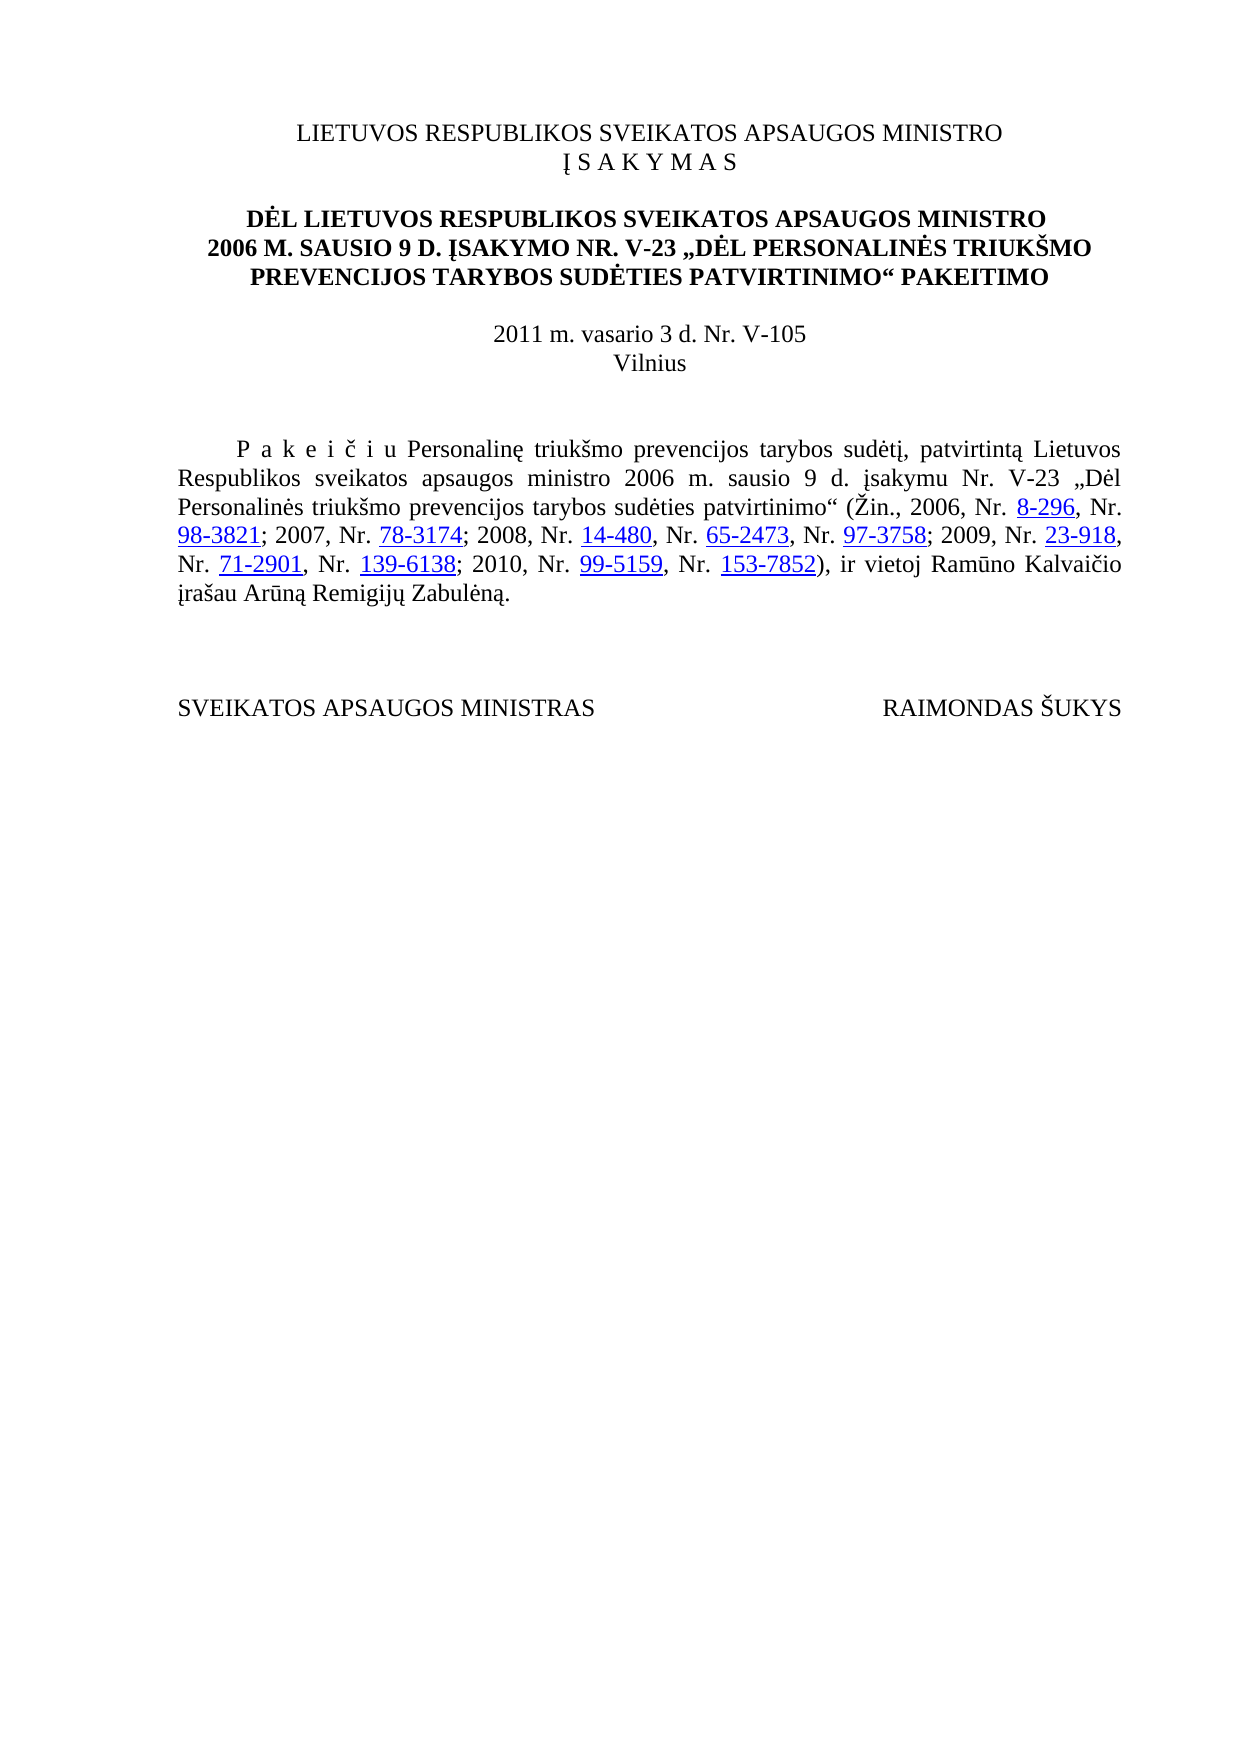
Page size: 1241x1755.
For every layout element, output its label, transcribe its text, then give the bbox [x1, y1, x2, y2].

text 2011 m. vasario 3 d. Nr. V-105 [177, 319, 1122, 348]
text Vilnius [177, 348, 1122, 377]
text LIETUVOS RESPUBLIKOS SVEIKATOS APSAUGOS MINISTRO [177, 118, 1122, 147]
text DĖL LIETUVOS RESPUBLIKOS SVEIKATOS APSAUGOS MINISTRO 2006 M. SAUSIO 9 D. ĮSAKYMO NR. V-23 „DĖL PERSONALINĖS TRIUKŠMO PREVENCIJOS TARYBOS SUDĖTIES PATVIRTINIMO“ PAKEITIMO [177, 204, 1122, 291]
text P a k e i č i u Personalinę triukšmo prevencijos tarybos sudėtį, patvirtintą Lietuvos Respublikos sveikatos apsaugos ministro 2006 m. sausio 9 d. įsakymu Nr. V-23 „Dėl Personalinės triukšmo prevencijos tarybos sudėties patvirtinimo“ (Žin., 2006, Nr. 8-296, Nr. 98-3821; 2007, Nr. 78-3174; 2008, Nr. 14-480, Nr. 65-2473, Nr. 97-3758; 2009, Nr. 23-918, Nr. 71-2901, Nr. 139-6138; 2010, Nr. 99-5159, Nr. 153-7852), ir vietoj Ramūno Kalvaičio įrašau Arūną Remigijų Zabulėną. [177, 434, 1122, 607]
text Į S A K Y M A S [177, 147, 1122, 176]
text SVEIKATOS APSAUGOS MINISTRAS RAIMONDAS ŠUKYS [177, 693, 1122, 722]
